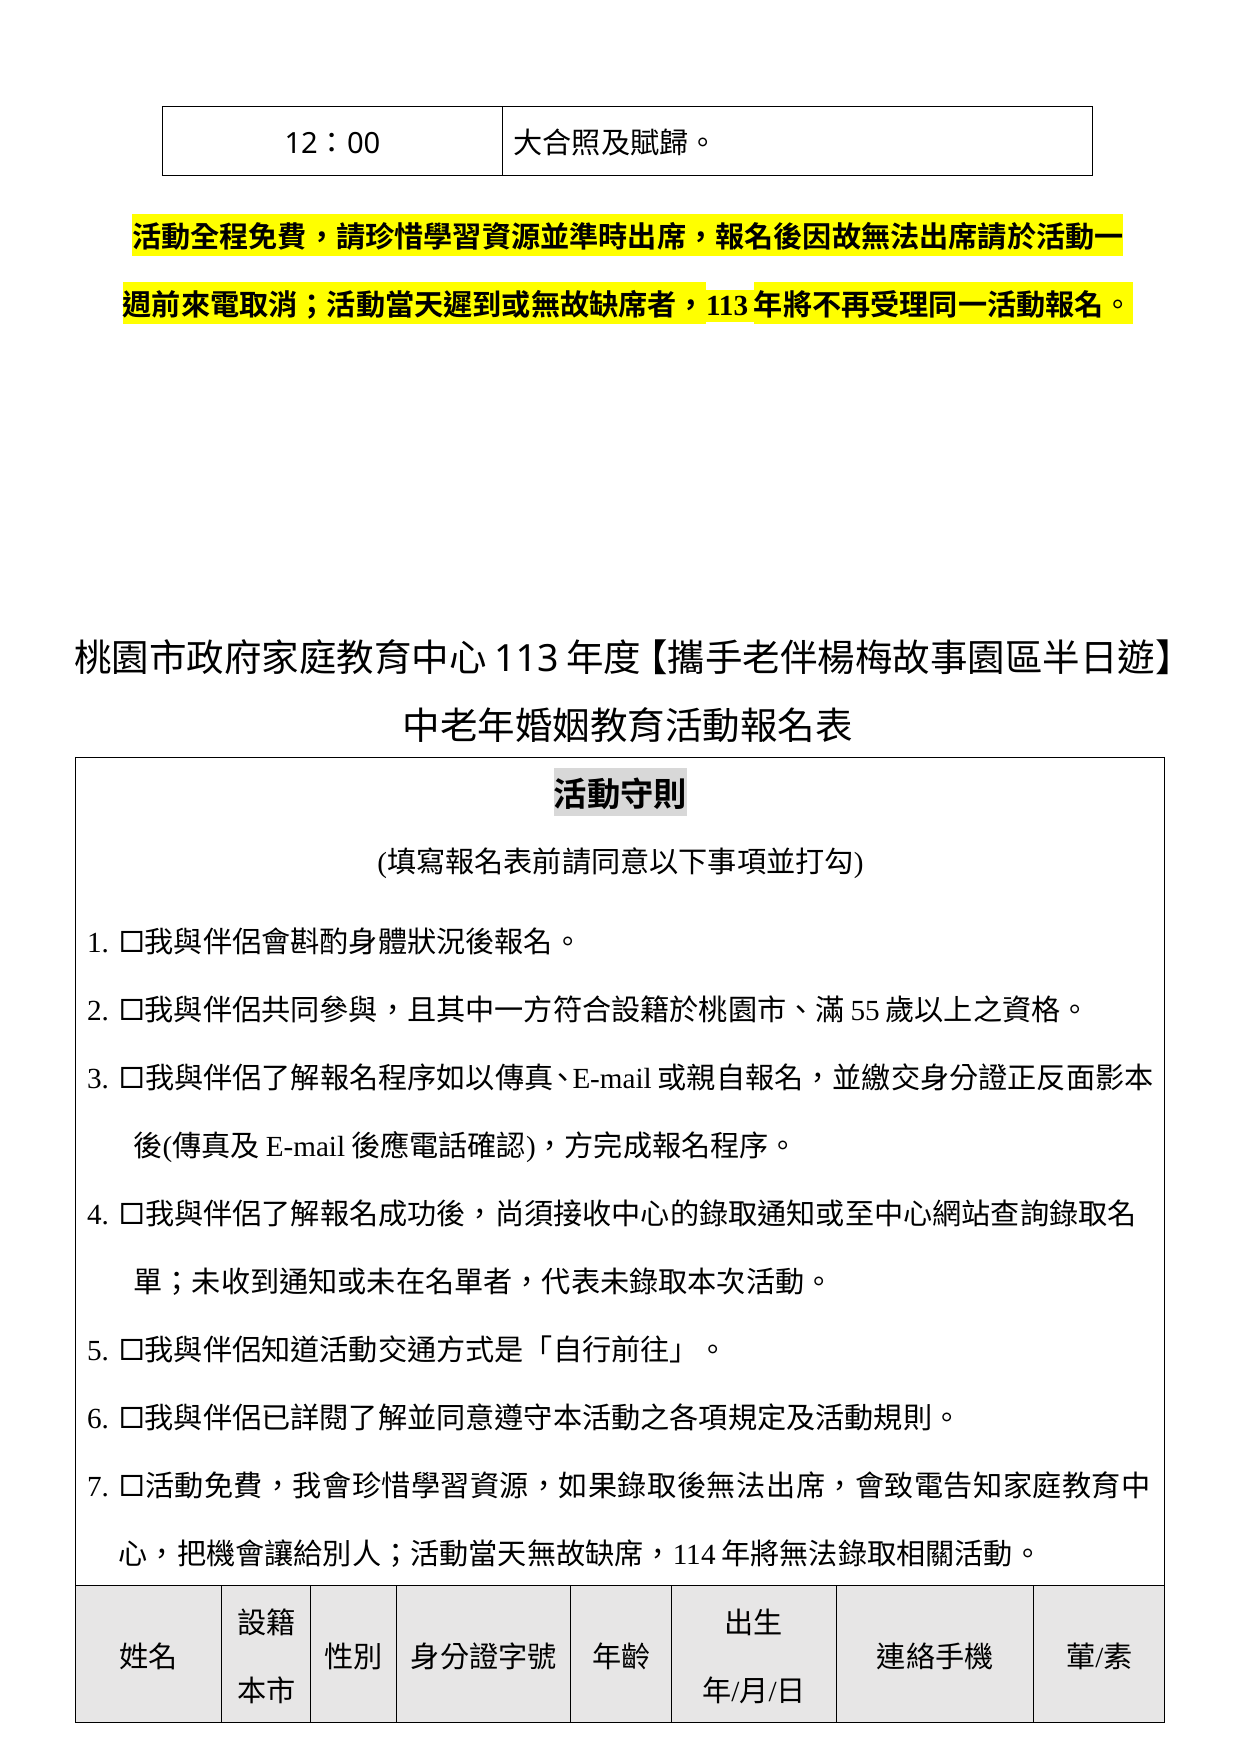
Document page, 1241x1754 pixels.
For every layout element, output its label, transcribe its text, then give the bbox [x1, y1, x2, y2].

text 活動全程免費，請珍惜學習資源並準時出席，報名後因故無法出席請於活動一週前來電取消；活動當天遲到或無故缺席者，113年將不再受理同一活動報名。 [118, 201, 1137, 337]
table_cell 性別 [311, 1586, 396, 1722]
table_cell 12：00 [163, 107, 502, 175]
table_cell 年齡 [571, 1586, 671, 1722]
table_cell 身分證字號 [397, 1586, 570, 1722]
text 中老年婚姻教育活動報名表 [74, 689, 1181, 757]
table_cell 連絡手機 [837, 1586, 1033, 1722]
text 桃園市政府家庭教育中心113年度【攜手老伴楊梅故事園區半日遊】 [74, 621, 1181, 689]
table_cell 出生 年/月/日 [672, 1586, 836, 1722]
table_cell 設籍本市 [222, 1586, 310, 1722]
table_header 活動守則 (填寫報名表前請同意以下事項並打勾) 我與伴侶會斟酌身體狀況後報名。 我與伴侶共同參與，且其中一方符合設籍於桃園市、滿55歲以上之資格。 我與伴侶了解報名程序如以傳真、E-mail或親自報名，並繳交身分證正反面影本 後(傳真及E-mail後應電話確認)，方完成報名程序。 我與伴侶了解報名成功後，尚須接收中心的錄取通知或至中心網站查詢錄取名 單；未收到通知或未在名單者，代表未錄取本次活動。 我與伴侶知道活動交通方式是「自行前往」。 我與伴侶已詳閱了解並同意遵守本活動之各項規定及活動規則。 活動免費，我會珍惜學習資源，如果錄取後無法出席，會致電告知家庭教育中心，把機會讓給別人；活動當天無故缺席，114年將無法錄取相關活動。 [76, 758, 1164, 1585]
table_cell 姓名 [76, 1586, 221, 1722]
table_cell 葷/素 [1034, 1586, 1164, 1722]
table_cell 大合照及賦歸。 [503, 107, 1092, 175]
